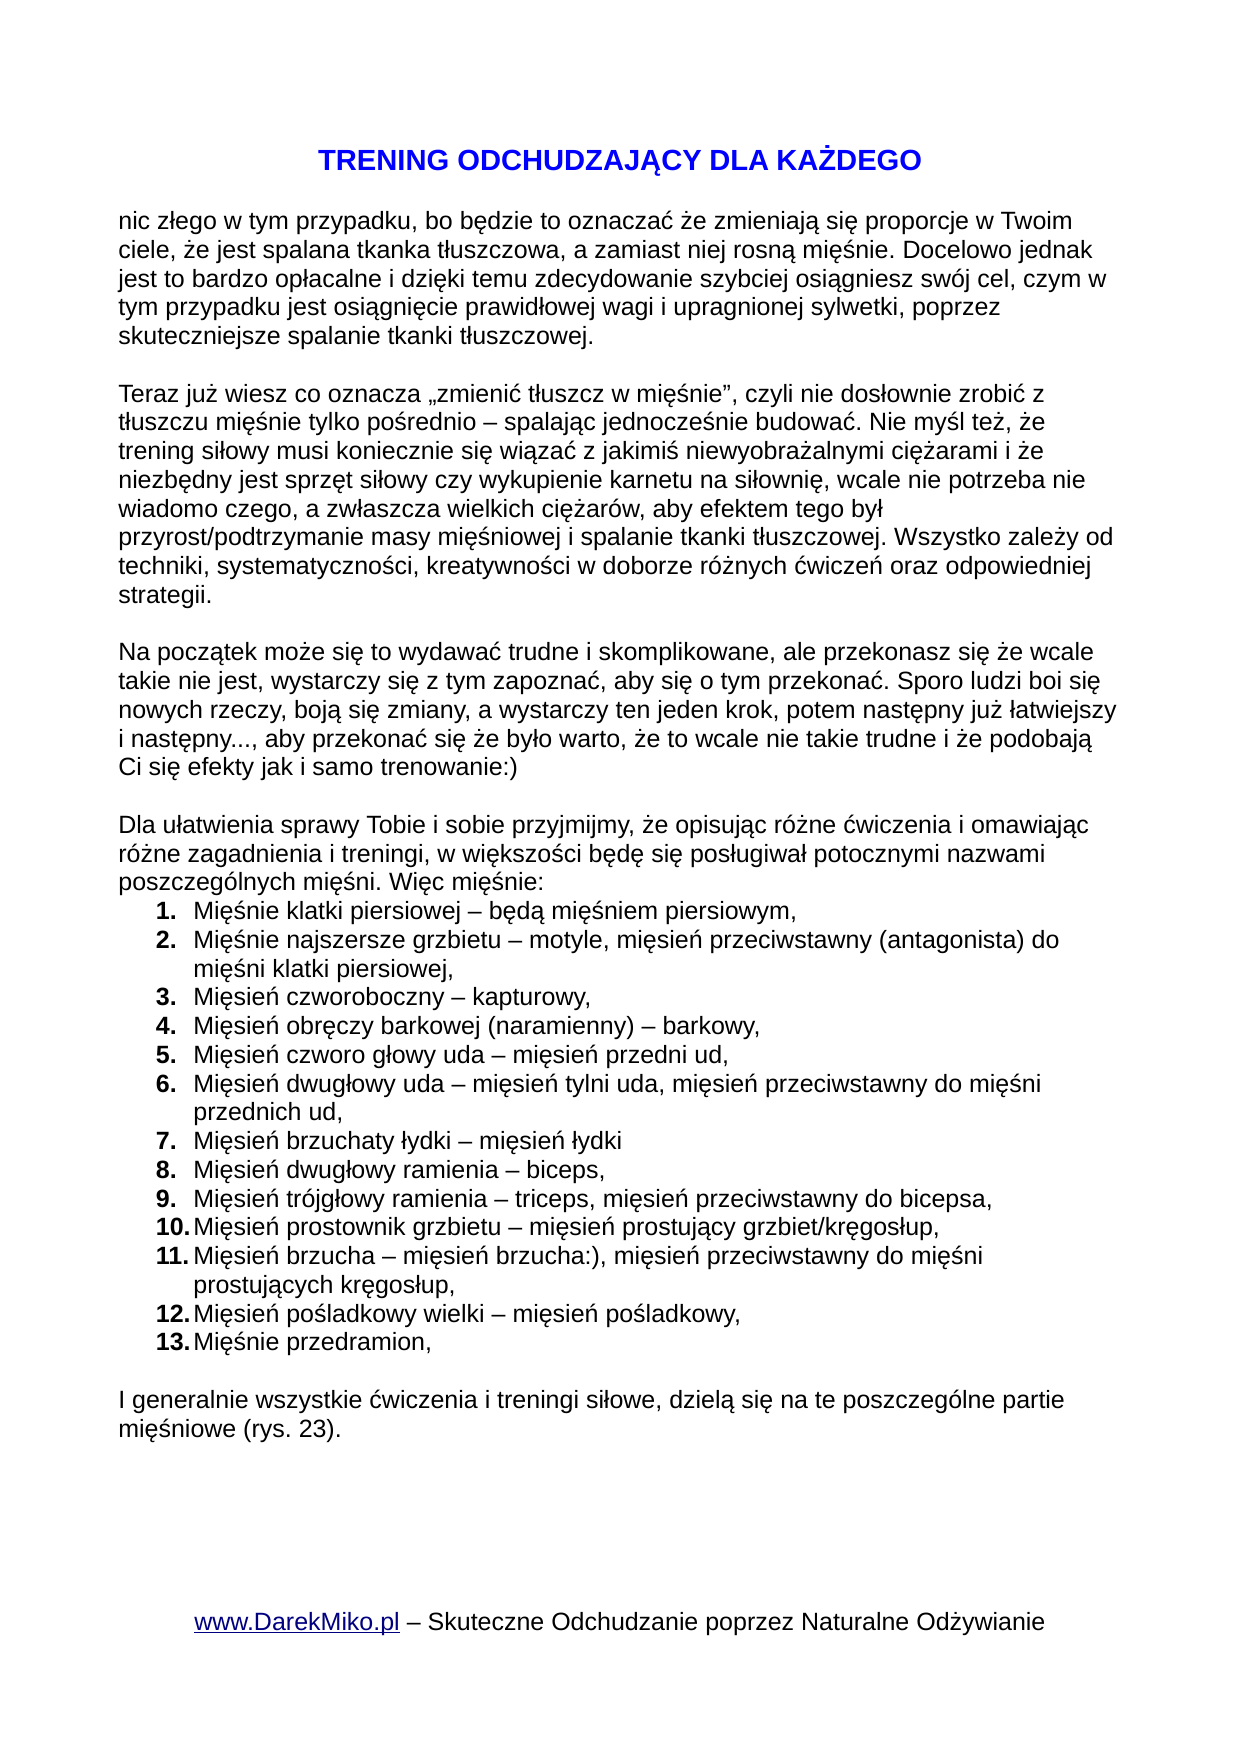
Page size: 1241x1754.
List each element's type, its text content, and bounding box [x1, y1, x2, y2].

text Teraz już wiesz co oznacza „zmienić tłuszcz w mięśnie”, czyli nie dosłownie zrobić z tłuszczu mięśnie tylko pośrednio – spalając jednocześnie budować. Nie myśl też, że trening siłowy musi koniecznie się wiązać z jakimiś niewyobrażalnymi ciężarami i że niezbędny jest sprzęt siłowy czy wykupienie karnetu na siłownię, wcale nie potrzeba nie wiadomo czego, a zwłaszcza wielkich ciężarów, aby efektem tego był przyrost/podtrzymanie masy mięśniowej i spalanie tkanki tłuszczowej. Wszystko zależy od techniki, systematyczności, kreatywności w doborze różnych ćwiczeń oraz odpowiedniej strategii. [118, 379, 1122, 609]
list Mięśnie klatki piersiowej – będą mięśniem piersiowym, [156, 896, 1122, 925]
list Mięśnie przedramion, [156, 1327, 1122, 1356]
list Mięsień czworo głowy uda – mięsień przedni ud, [156, 1040, 1122, 1069]
text nic złego w tym przypadku, bo będzie to oznaczać że zmieniają się proporcje w Twoim ciele, że jest spalana tkanka tłuszczowa, a zamiast niej rosną mięśnie. Docelowo jednak jest to bardzo opłacalne i dzięki temu zdecydowanie szybciej osiągniesz swój cel, czym w tym przypadku jest osiągnięcie prawidłowej wagi i upragnionej sylwetki, poprzez skuteczniejsze spalanie tkanki tłuszczowej. [118, 206, 1122, 350]
list Mięsień brzuchaty łydki – mięsień łydki [156, 1126, 1122, 1155]
list Mięśnie najszersze grzbietu – motyle, mięsień przeciwstawny (antagonista) do mięśni klatki piersiowej, [156, 925, 1122, 982]
list Mięsień czworoboczny – kapturowy, [156, 982, 1122, 1011]
list Mięsień dwugłowy uda – mięsień tylni uda, mięsień przeciwstawny do mięśni przednich ud, [156, 1069, 1122, 1126]
list Mięsień dwugłowy ramienia – biceps, [156, 1155, 1122, 1184]
list Mięsień prostownik grzbietu – mięsień prostujący grzbiet/kręgosłup, [156, 1212, 1122, 1241]
list Mięsień brzucha – mięsień brzucha:), mięsień przeciwstawny do mięśni prostujących kręgosłup, [156, 1241, 1122, 1299]
list Mięsień obręczy barkowej (naramienny) – barkowy, [156, 1011, 1122, 1040]
text I generalnie wszystkie ćwiczenia i treningi siłowe, dzielą się na te poszczególne partie mięśniowe (rys. 23). [118, 1385, 1122, 1442]
list Mięsień trójgłowy ramienia – triceps, mięsień przeciwstawny do bicepsa, [156, 1184, 1122, 1212]
list Mięsień pośladkowy wielki – mięsień pośladkowy, [156, 1299, 1122, 1327]
text Na początek może się to wydawać trudne i skomplikowane, ale przekonasz się że wcale takie nie jest, wystarczy się z tym zapoznać, aby się o tym przekonać. Sporo ludzi boi się nowych rzeczy, boją się zmiany, a wystarczy ten jeden krok, potem następny już łatwiejszy i następny..., aby przekonać się że było warto, że to wcale nie takie trudne i że podobają Ci się efekty jak i samo trenowanie:) [118, 637, 1122, 781]
text Dla ułatwienia sprawy Tobie i sobie przyjmijmy, że opisując różne ćwiczenia i omawiając różne zagadnienia i treningi, w większości będę się posługiwał potocznymi nazwami poszczególnych mięśni. Więc mięśnie: [118, 810, 1122, 896]
